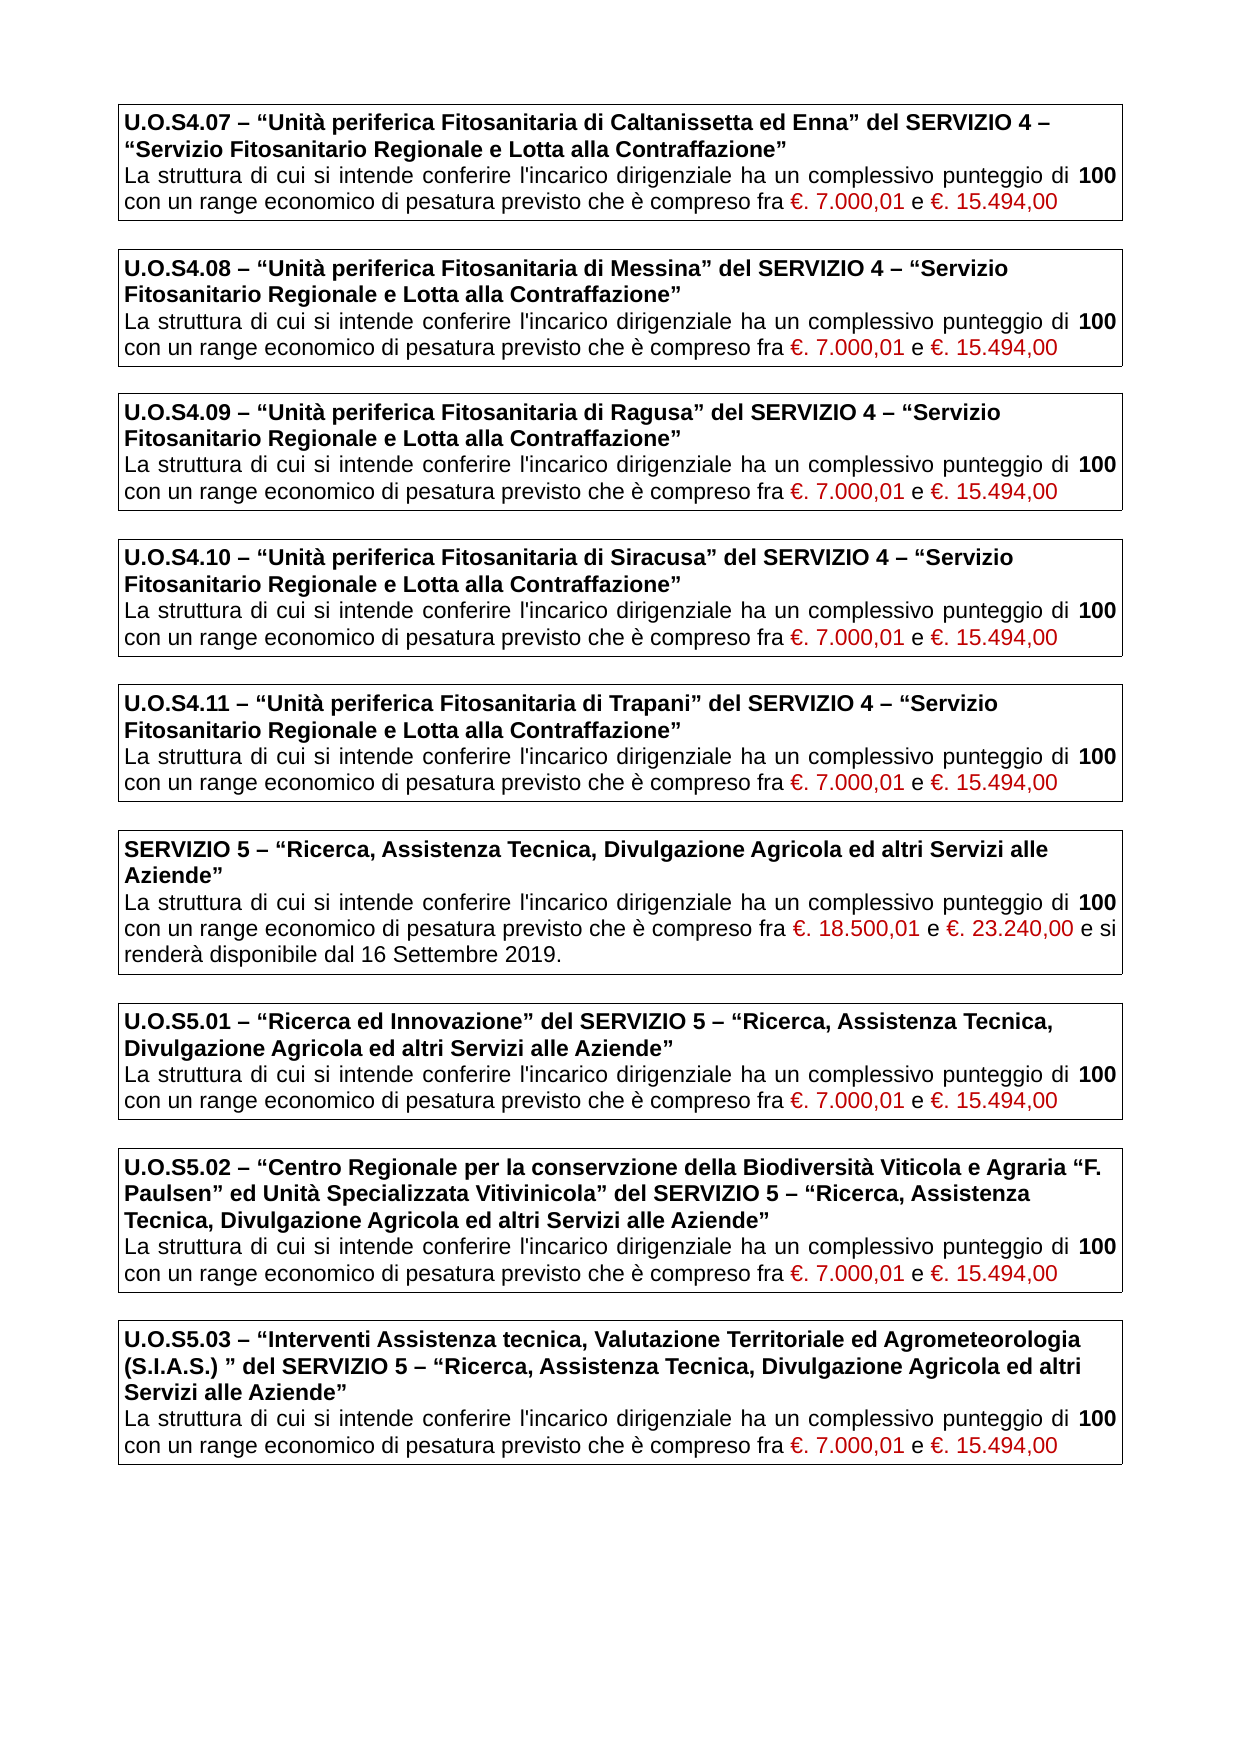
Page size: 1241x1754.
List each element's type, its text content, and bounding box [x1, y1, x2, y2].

table_header U.O.S4.10 – “Unità periferica Fitosanitaria di Siracusa” del SERVIZIO 4 – “Servizio Fitosanitario Regionale e Lotta alla Contraffazione” La struttura di cui si intende conferire l'incarico dirigenziale ha un complessivo punteggio di 100 con un range economico di pesatura previsto che è compreso fra €. 7.000,01 e €. 15.494,00 [119, 540, 1122, 656]
table_header U.O.S4.08 – “Unità periferica Fitosanitaria di Messina” del SERVIZIO 4 – “Servizio Fitosanitario Regionale e Lotta alla Contraffazione” La struttura di cui si intende conferire l'incarico dirigenziale ha un complessivo punteggio di 100 con un range economico di pesatura previsto che è compreso fra €. 7.000,01 e €. 15.494,00 [119, 250, 1122, 366]
table_header U.O.S5.01 – “Ricerca ed Innovazione” del SERVIZIO 5 – “Ricerca, Assistenza Tecnica, Divulgazione Agricola ed altri Servizi alle Aziende” La struttura di cui si intende conferire l'incarico dirigenziale ha un complessivo punteggio di 100 con un range economico di pesatura previsto che è compreso fra €. 7.000,01 e €. 15.494,00 [119, 1004, 1122, 1119]
table_header U.O.S4.11 – “Unità periferica Fitosanitaria di Trapani” del SERVIZIO 4 – “Servizio Fitosanitario Regionale e Lotta alla Contraffazione” La struttura di cui si intende conferire l'incarico dirigenziale ha un complessivo punteggio di 100 con un range economico di pesatura previsto che è compreso fra €. 7.000,01 e €. 15.494,00 [119, 685, 1122, 801]
table_header U.O.S4.07 – “Unità periferica Fitosanitaria di Caltanissetta ed Enna” del SERVIZIO 4 – “Servizio Fitosanitario Regionale e Lotta alla Contraffazione” La struttura di cui si intende conferire l'incarico dirigenziale ha un complessivo punteggio di 100 con un range economico di pesatura previsto che è compreso fra €. 7.000,01 e €. 15.494,00 [119, 105, 1122, 220]
table_header U.O.S5.03 – “Interventi Assistenza tecnica, Valutazione Territoriale ed Agrometeorologia (S.I.A.S.) ” del SERVIZIO 5 – “Ricerca, Assistenza Tecnica, Divulgazione Agricola ed altri Servizi alle Aziende” La struttura di cui si intende conferire l'incarico dirigenziale ha un complessivo punteggio di 100 con un range economico di pesatura previsto che è compreso fra €. 7.000,01 e €. 15.494,00 [119, 1321, 1122, 1464]
table_header SERVIZIO 5 – “Ricerca, Assistenza Tecnica, Divulgazione Agricola ed altri Servizi alle Aziende” La struttura di cui si intende conferire l'incarico dirigenziale ha un complessivo punteggio di 100 con un range economico di pesatura previsto che è compreso fra €. 18.500,01 e €. 23.240,00 e si renderà disponibile dal 16 Settembre 2019. [119, 831, 1122, 973]
table_header U.O.S4.09 – “Unità periferica Fitosanitaria di Ragusa” del SERVIZIO 4 – “Servizio Fitosanitario Regionale e Lotta alla Contraffazione” La struttura di cui si intende conferire l'incarico dirigenziale ha un complessivo punteggio di 100 con un range economico di pesatura previsto che è compreso fra €. 7.000,01 e €. 15.494,00 [119, 394, 1122, 510]
table_header U.O.S5.02 – “Centro Regionale per la conservzione della Biodiversità Viticola e Agraria “F. Paulsen” ed Unità Specializzata Vitivinicola” del SERVIZIO 5 – “Ricerca, Assistenza Tecnica, Divulgazione Agricola ed altri Servizi alle Aziende” La struttura di cui si intende conferire l'incarico dirigenziale ha un complessivo punteggio di 100 con un range economico di pesatura previsto che è compreso fra €. 7.000,01 e €. 15.494,00 [119, 1149, 1122, 1292]
